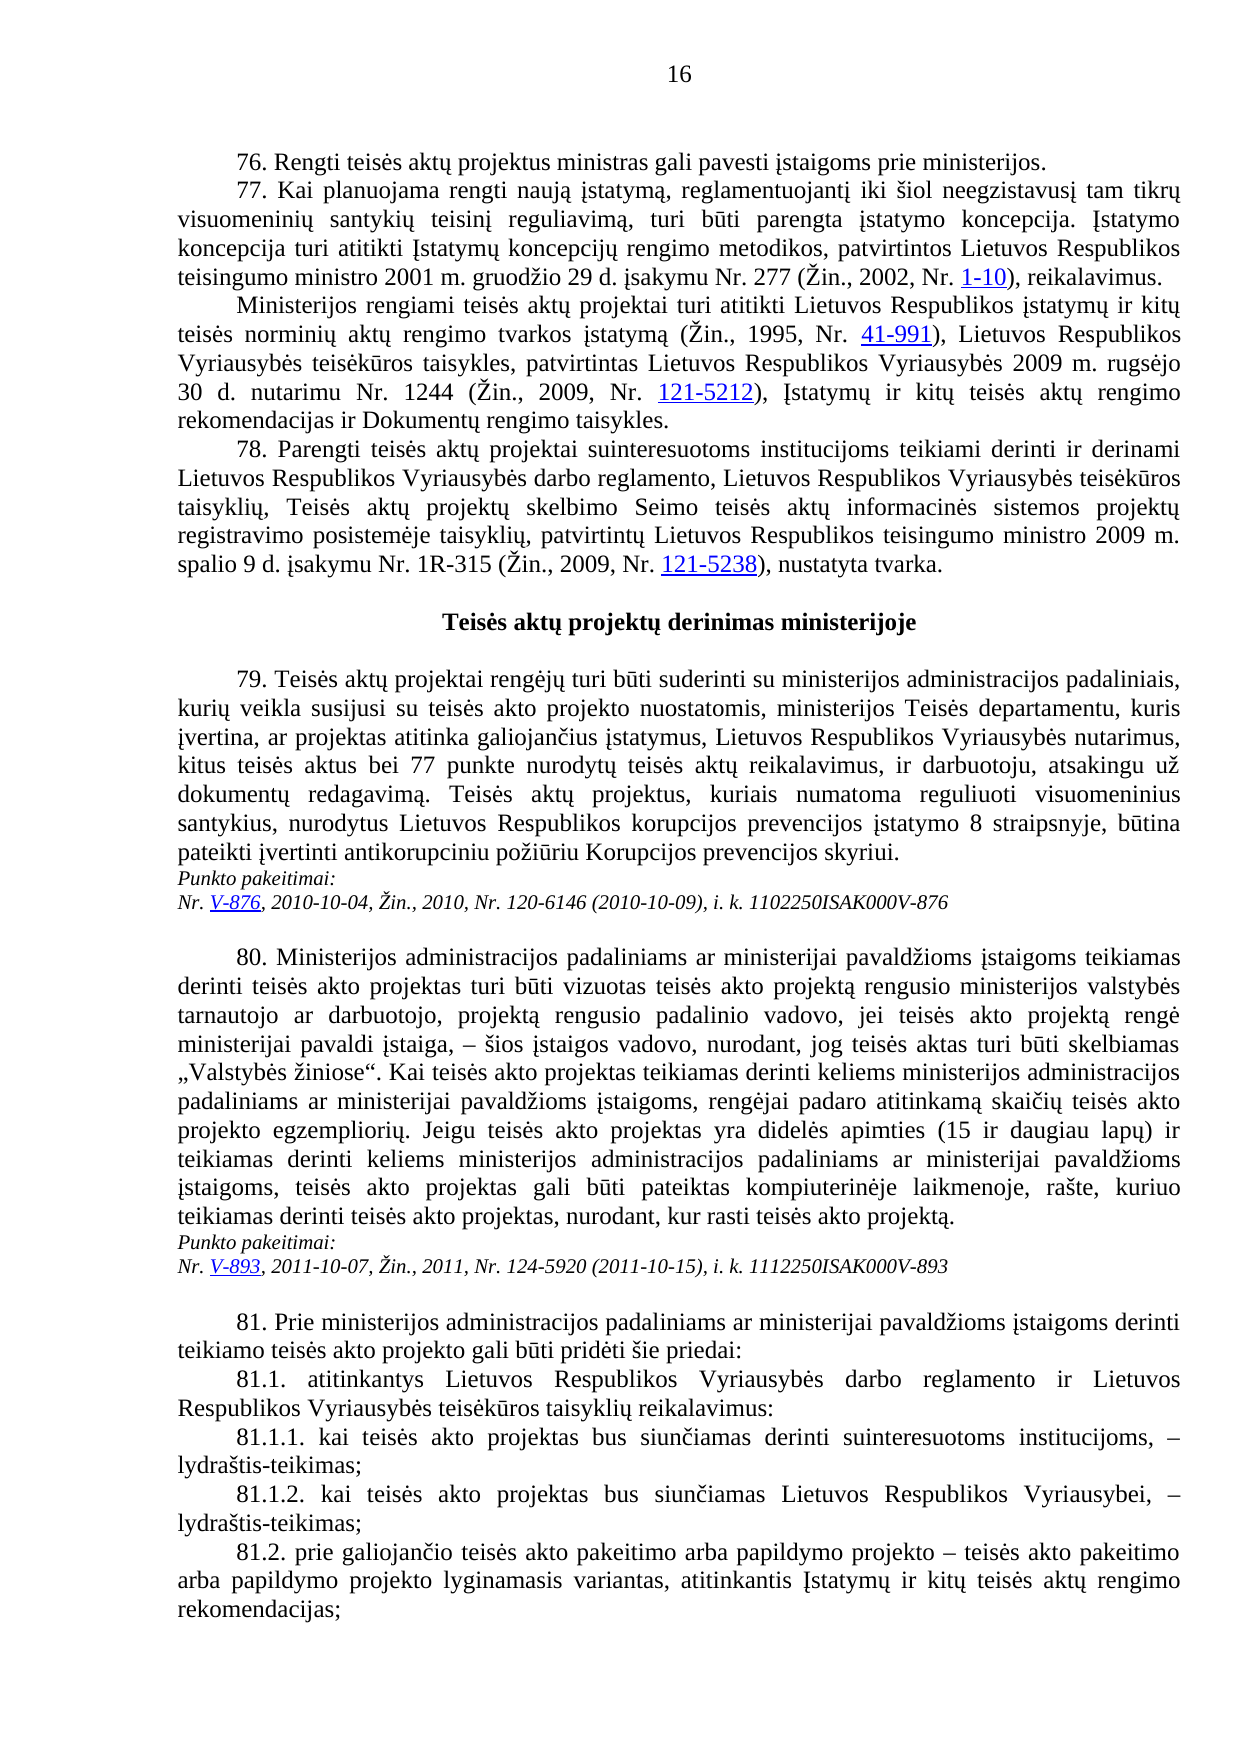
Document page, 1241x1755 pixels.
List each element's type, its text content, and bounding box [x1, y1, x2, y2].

text 81.1.2. kai teisės akto projektas bus siunčiamas Lietuvos Respublikos Vyriausybei, – lydraštis-teikimas; [177, 1479, 1181, 1537]
text 78. Parengti teisės aktų projektai suinteresuotoms institucijoms teikiami derinti ir derinami Lietuvos Respublikos Vyriausybės darbo reglamento, Lietuvos Respublikos Vyriausybės teisėkūros taisyklių, Teisės aktų projektų skelbimo Seimo teisės aktų informacinės sistemos projektų registravimo posistemėje taisyklių, patvirtintų Lietuvos Respublikos teisingumo ministro 2009 m. spalio 9 d. įsakymu Nr. 1R-315 (Žin., 2009, Nr. 121-5238), nustatyta tvarka. [177, 434, 1181, 578]
text Nr. V-893, 2011-10-07, Žin., 2011, Nr. 124-5920 (2011-10-15), i. k. 1112250ISAK000V-893 [177, 1254, 1181, 1278]
text 81.1.1. kai teisės akto projektas bus siunčiamas derinti suinteresuotoms institucijoms, – lydraštis-teikimas; [177, 1422, 1181, 1479]
text Punkto pakeitimai: [177, 1230, 1181, 1254]
text Nr. V-876, 2010-10-04, Žin., 2010, Nr. 120-6146 (2010-10-09), i. k. 1102250ISAK000V-876 [177, 890, 1181, 914]
text Punkto pakeitimai: [177, 866, 1181, 890]
text 80. Ministerijos administracijos padaliniams ar ministerijai pavaldžioms įstaigoms teikiamas derinti teisės akto projektas turi būti vizuotas teisės akto projektą rengusio ministerijos valstybės tarnautojo ar darbuotojo, projektą rengusio padalinio vadovo, jei teisės akto projektą rengė ministerijai pavaldi įstaiga, – šios įstaigos vadovo, nurodant, jog teisės aktas turi būti skelbiamas „Valstybės žiniose“. Kai teisės akto projektas teikiamas derinti keliems ministerijos administracijos padaliniams ar ministerijai pavaldžioms įstaigoms, rengėjai padaro atitinkamą skaičių teisės akto projekto egzempliorių. Jeigu teisės akto projektas yra didelės apimties (15 ir daugiau lapų) ir teikiamas derinti keliems ministerijos administracijos padaliniams ar ministerijai pavaldžioms įstaigoms, teisės akto projektas gali būti pateiktas kompiuterinėje laikmenoje, rašte, kuriuo teikiamas derinti teisės akto projektas, nurodant, kur rasti teisės akto projektą. [177, 942, 1181, 1230]
text 81.2. prie galiojančio teisės akto pakeitimo arba papildymo projekto – teisės akto pakeitimo arba papildymo projekto lyginamasis variantas, atitinkantis Įstatymų ir kitų teisės aktų rengimo rekomendacijas; [177, 1537, 1181, 1623]
text 76. Rengti teisės aktų projektus ministras gali pavesti įstaigoms prie ministerijos. [177, 147, 1181, 176]
text 79. Teisės aktų projektai rengėjų turi būti suderinti su ministerijos administracijos padaliniais, kurių veikla susijusi su teisės akto projekto nuostatomis, ministerijos Teisės departamentu, kuris įvertina, ar projektas atitinka galiojančius įstatymus, Lietuvos Respublikos Vyriausybės nutarimus, kitus teisės aktus bei 77 punkte nurodytų teisės aktų reikalavimus, ir darbuotoju, atsakingu už dokumentų redagavimą. Teisės aktų projektus, kuriais numatoma reguliuoti visuomeninius santykius, nurodytus Lietuvos Respublikos korupcijos prevencijos įstatymo 8 straipsnyje, būtina pateikti įvertinti antikorupciniu požiūriu Korupcijos prevencijos skyriui. [177, 664, 1181, 866]
text 81. Prie ministerijos administracijos padaliniams ar ministerijai pavaldžioms įstaigoms derinti teikiamo teisės akto projekto gali būti pridėti šie priedai: [177, 1307, 1181, 1364]
text Teisės aktų projektų derinimas ministerijoje [177, 607, 1181, 636]
text 77. Kai planuojama rengti naują įstatymą, reglamentuojantį iki šiol neegzistavusį tam tikrų visuomeninių santykių teisinį reguliavimą, turi būti parengta įstatymo koncepcija. Įstatymo koncepcija turi atitikti Įstatymų koncepcijų rengimo metodikos, patvirtintos Lietuvos Respublikos teisingumo ministro 2001 m. gruodžio 29 d. įsakymu Nr. 277 (Žin., 2002, Nr. 1-10), reikalavimus. [177, 176, 1181, 291]
text 81.1. atitinkantys Lietuvos Respublikos Vyriausybės darbo reglamento ir Lietuvos Respublikos Vyriausybės teisėkūros taisyklių reikalavimus: [177, 1364, 1181, 1422]
text Ministerijos rengiami teisės aktų projektai turi atitikti Lietuvos Respublikos įstatymų ir kitų teisės norminių aktų rengimo tvarkos įstatymą (Žin., 1995, Nr. 41-991), Lietuvos Respublikos Vyriausybės teisėkūros taisykles, patvirtintas Lietuvos Respublikos Vyriausybės 2009 m. rugsėjo 30 d. nutarimu Nr. 1244 (Žin., 2009, Nr. 121-5212), Įstatymų ir kitų teisės aktų rengimo rekomendacijas ir Dokumentų rengimo taisykles. [177, 291, 1181, 434]
